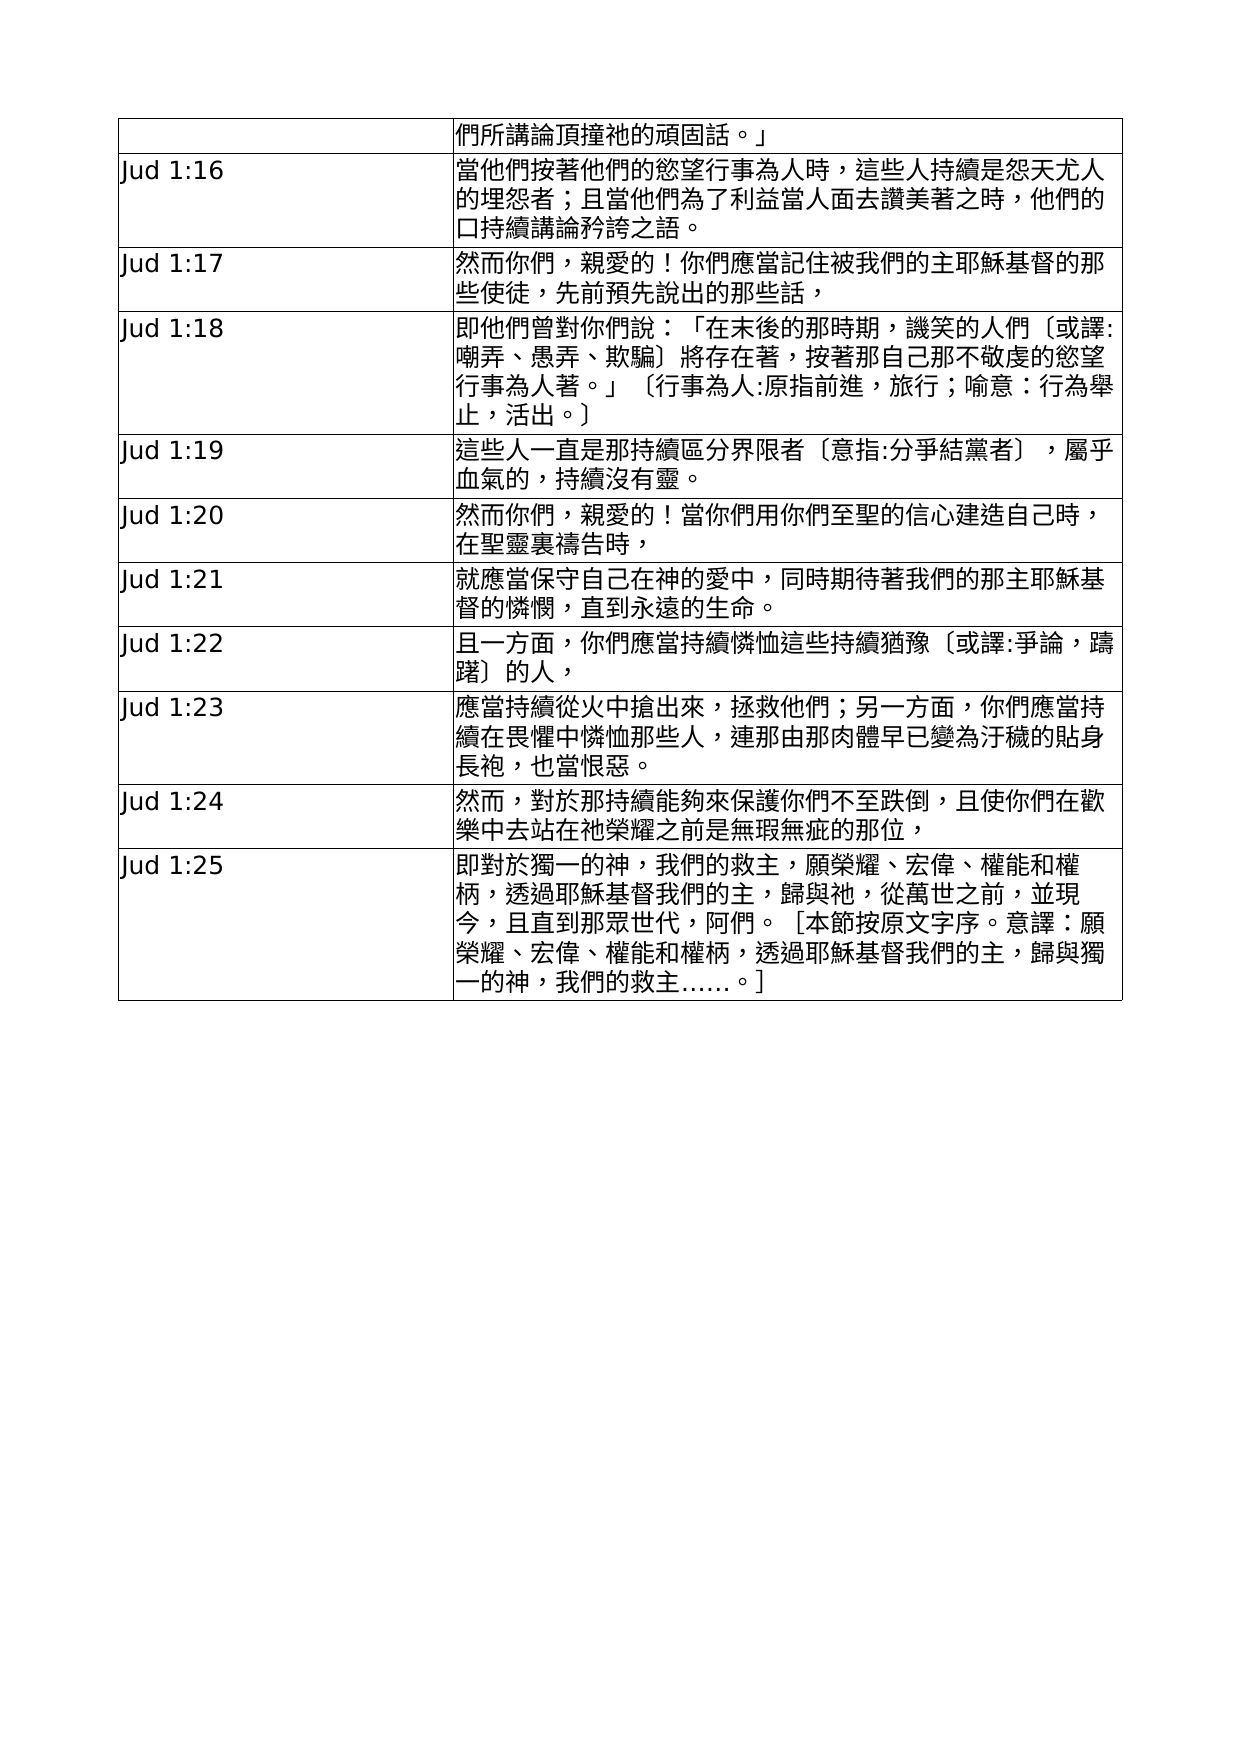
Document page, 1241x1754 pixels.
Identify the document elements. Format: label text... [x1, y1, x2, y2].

table_cell 然而你們，親愛的！當你們用你們至聖的信心建造自己時，在聖靈裏禱告時， [454, 499, 1122, 562]
table_cell [119, 119, 453, 153]
table_cell 當他們按著他們的慾望行事為人時，這些人持續是怨天尤人的埋怨者；且當他們為了利益當人面去讚美著之時，他們的口持續講論矜誇之語。 [454, 154, 1122, 247]
table_cell 然而你們，親愛的！你們應當記住被我們的主耶穌基督的那些使徒，先前預先說出的那些話， [454, 248, 1122, 311]
table_cell Jud 1:24 [119, 785, 453, 848]
table_cell 即他們曾對你們說：「在末後的那時期，譏笑的人們〔或譯:嘲弄、愚弄、欺騙〕將存在著，按著那自己那不敬虔的慾望行事為人著。」〔行事為人:原指前進，旅行；喻意：行為舉止，活出。〕 [454, 312, 1122, 433]
table_cell 這些人一直是那持續區分界限者〔意指:分爭結黨者〕，屬乎血氣的，持續沒有靈。 [454, 435, 1122, 498]
table_cell Jud 1:22 [119, 627, 453, 691]
table_cell Jud 1:16 [119, 154, 453, 247]
table_cell 然而，對於那持續能夠來保護你們不至跌倒，且使你們在歡樂中去站在祂榮耀之前是無瑕無疵的那位， [454, 785, 1122, 848]
table_cell 且一方面，你們應當持續憐恤這些持續猶豫〔或譯:爭論，躊躇〕的人， [454, 627, 1122, 691]
table_cell Jud 1:21 [119, 563, 453, 626]
table_cell 們所講論頂撞祂的頑固話。」 [454, 119, 1122, 153]
table_cell 就應當保守自己在神的愛中，同時期待著我們的那主耶穌基督的憐憫，直到永遠的生命。 [454, 563, 1122, 626]
table_cell Jud 1:20 [119, 499, 453, 562]
table_cell 應當持續從火中搶出來，拯救他們；另一方面，你們應當持續在畏懼中憐恤那些人，連那由那肉體早已變為汙穢的貼身長袍，也當恨惡。 [454, 692, 1122, 784]
table_cell 即對於獨一的神，我們的救主，願榮耀、宏偉、權能和權柄，透過耶穌基督我們的主，歸與祂，從萬世之前，並現今，且直到那眾世代，阿們。［本節按原文字序。意譯：願榮耀、宏偉、權能和權柄，透過耶穌基督我們的主，歸與獨一的神，我們的救主……。］ [454, 849, 1122, 1000]
table_cell Jud 1:19 [119, 435, 453, 498]
table_cell Jud 1:18 [119, 312, 453, 433]
table_cell Jud 1:25 [119, 849, 453, 1000]
table_cell Jud 1:23 [119, 692, 453, 784]
table_cell Jud 1:17 [119, 248, 453, 311]
